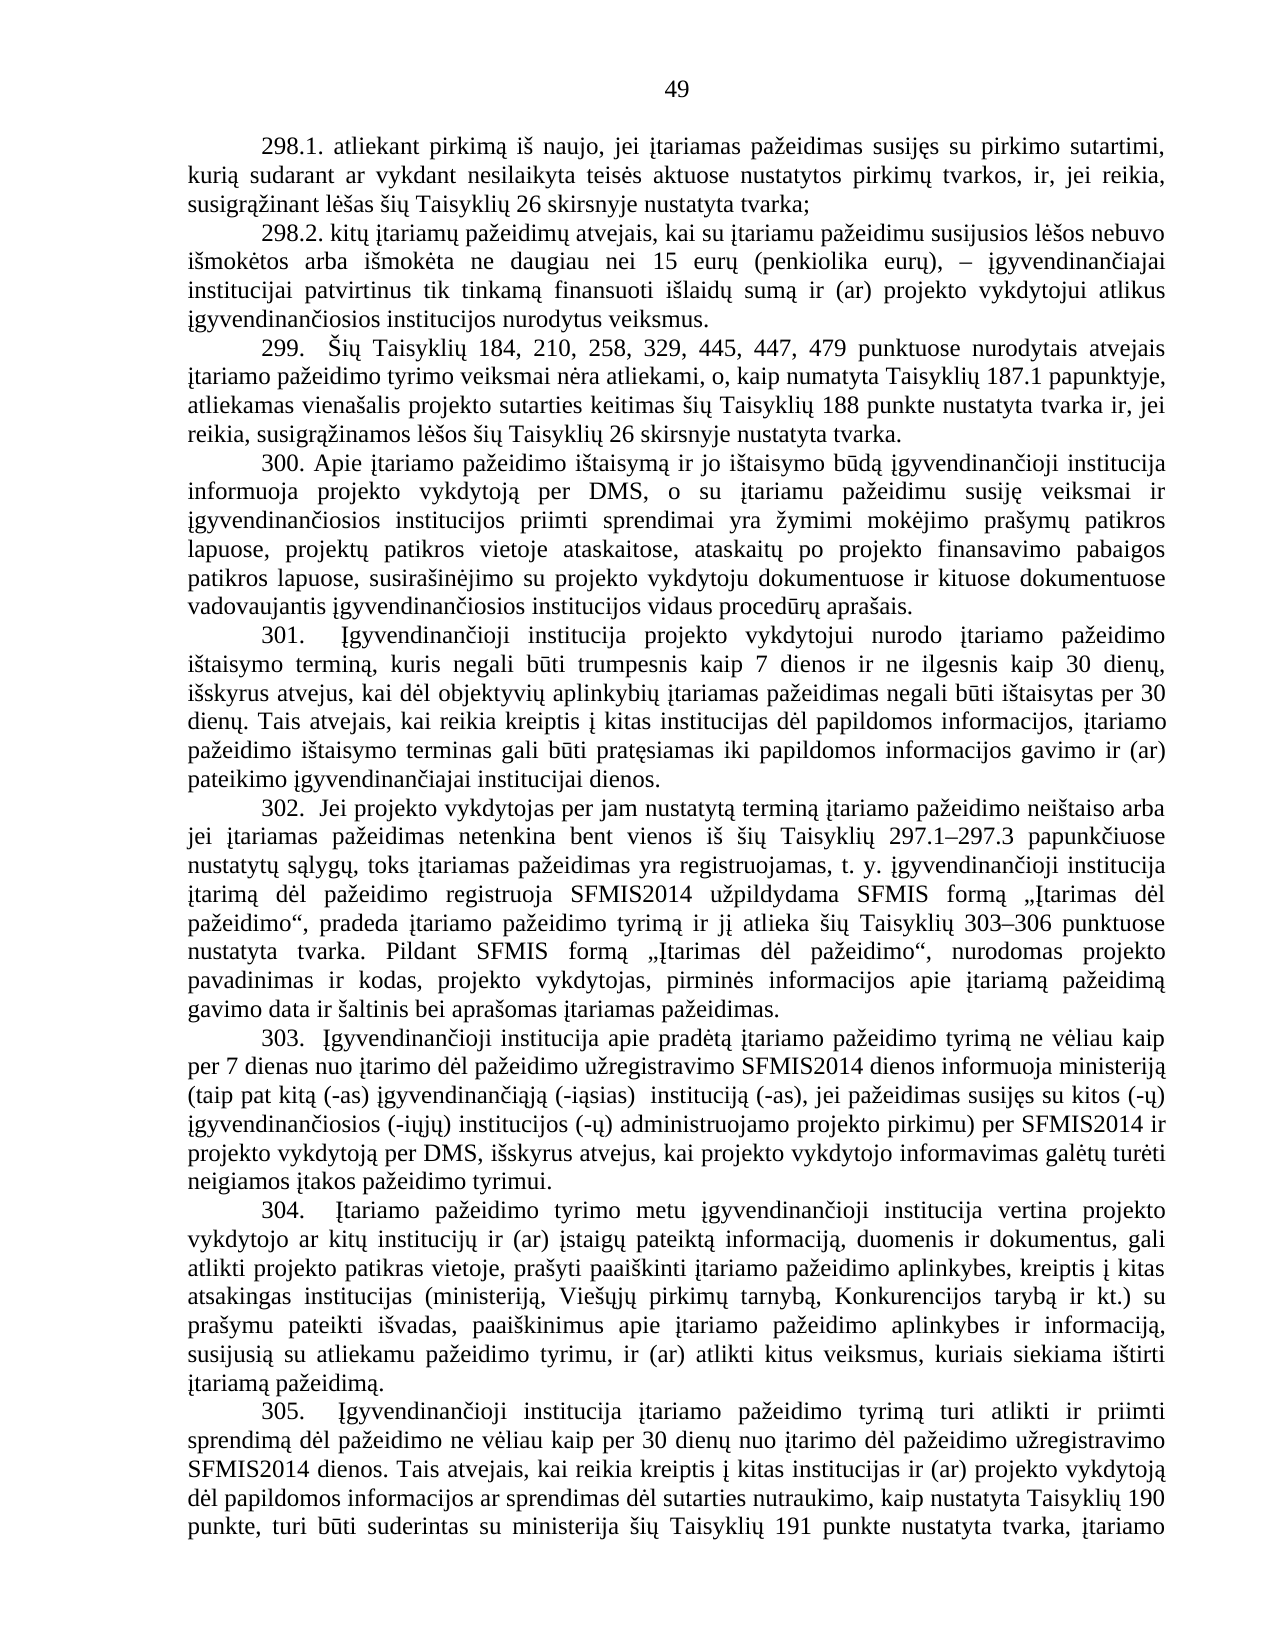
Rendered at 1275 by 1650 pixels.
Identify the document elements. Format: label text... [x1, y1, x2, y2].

text 302. Jei projekto vykdytojas per jam nustatytą terminą įtariamo pažeidimo neištaiso arba jei įtariamas pažeidimas netenkina bent vienos iš šių Taisyklių 297.1–297.3 papunkčiuose nustatytų sąlygų, toks įtariamas pažeidimas yra registruojamas, t. y. įgyvendinančioji institucija įtarimą dėl pažeidimo registruoja SFMIS2014 užpildydama SFMIS formą „Įtarimas dėl pažeidimo“, pradeda įtariamo pažeidimo tyrimą ir jį atlieka šių Taisyklių 303–306 punktuose nustatyta tvarka. Pildant SFMIS formą „Įtarimas dėl pažeidimo“, nurodomas projekto pavadinimas ir kodas, projekto vykdytojas, pirminės informacijos apie įtariamą pažeidimą gavimo data ir šaltinis bei aprašomas įtariamas pažeidimas. [187, 793, 1167, 1023]
text 299. Šių Taisyklių 184, 210, 258, 329, 445, 447, 479 punktuose nurodytais atvejais įtariamo pažeidimo tyrimo veiksmai nėra atliekami, o, kaip numatyta Taisyklių 187.1 papunktyje, atliekamas vienašalis projekto sutarties keitimas šių Taisyklių 188 punkte nustatyta tvarka ir, jei reikia, susigrąžinamos lėšos šių Taisyklių 26 skirsnyje nustatyta tvarka. [187, 333, 1167, 448]
text 304. Įtariamo pažeidimo tyrimo metu įgyvendinančioji institucija vertina projekto vykdytojo ar kitų institucijų ir (ar) įstaigų pateiktą informaciją, duomenis ir dokumentus, gali atlikti projekto patikras vietoje, prašyti paaiškinti įtariamo pažeidimo aplinkybes, kreiptis į kitas atsakingas institucijas (ministeriją, Viešųjų pirkimų tarnybą, Konkurencijos tarybą ir kt.) su prašymu pateikti išvadas, paaiškinimus apie įtariamo pažeidimo aplinkybes ir informaciją, susijusią su atliekamu pažeidimo tyrimu, ir (ar) atlikti kitus veiksmus, kuriais siekiama ištirti įtariamą pažeidimą. [187, 1195, 1167, 1396]
text 301. Įgyvendinančioji institucija projekto vykdytojui nurodo įtariamo pažeidimo ištaisymo terminą, kuris negali būti trumpesnis kaip 7 dienos ir ne ilgesnis kaip 30 dienų, išskyrus atvejus, kai dėl objektyvių aplinkybių įtariamas pažeidimas negali būti ištaisytas per 30 dienų. Tais atvejais, kai reikia kreiptis į kitas institucijas dėl papildomos informacijos, įtariamo pažeidimo ištaisymo terminas gali būti pratęsiamas iki papildomos informacijos gavimo ir (ar) pateikimo įgyvendinančiajai institucijai dienos. [187, 620, 1167, 793]
text 303. Įgyvendinančioji institucija apie pradėtą įtariamo pažeidimo tyrimą ne vėliau kaip per 7 dienas nuo įtarimo dėl pažeidimo užregistravimo SFMIS2014 dienos informuoja ministeriją (taip pat kitą (-as) įgyvendinančiąją (-iąsias) instituciją (-as), jei pažeidimas susijęs su kitos (-ų) įgyvendinančiosios (-iųjų) institucijos (-ų) administruojamo projekto pirkimu) per SFMIS2014 ir projekto vykdytoją per DMS, išskyrus atvejus, kai projekto vykdytojo informavimas galėtų turėti neigiamos įtakos pažeidimo tyrimui. [187, 1023, 1167, 1195]
text 300. Apie įtariamo pažeidimo ištaisymą ir jo ištaisymo būdą įgyvendinančioji institucija informuoja projekto vykdytoją per DMS, o su įtariamu pažeidimu susiję veiksmai ir įgyvendinančiosios institucijos priimti sprendimai yra žymimi mokėjimo prašymų patikros lapuose, projektų patikros vietoje ataskaitose, ataskaitų po projekto finansavimo pabaigos patikros lapuose, susirašinėjimo su projekto vykdytoju dokumentuose ir kituose dokumentuose vadovaujantis įgyvendinančiosios institucijos vidaus procedūrų aprašais. [187, 448, 1167, 620]
text 298.2. kitų įtariamų pažeidimų atvejais, kai su įtariamu pažeidimu susijusios lėšos nebuvo išmokėtos arba išmokėta ne daugiau nei 15 eurų (penkiolika eurų), – įgyvendinančiajai institucijai patvirtinus tik tinkamą finansuoti išlaidų sumą ir (ar) projekto vykdytojui atlikus įgyvendinančiosios institucijos nurodytus veiksmus. [187, 218, 1167, 333]
text 298.1. atliekant pirkimą iš naujo, jei įtariamas pažeidimas susijęs su pirkimo sutartimi, kurią sudarant ar vykdant nesilaikyta teisės aktuose nustatytos pirkimų tvarkos, ir, jei reikia, susigrąžinant lėšas šių Taisyklių 26 skirsnyje nustatyta tvarka; [187, 131, 1167, 218]
text 305. Įgyvendinančioji institucija įtariamo pažeidimo tyrimą turi atlikti ir priimti sprendimą dėl pažeidimo ne vėliau kaip per 30 dienų nuo įtarimo dėl pažeidimo užregistravimo SFMIS2014 dienos. Tais atvejais, kai reikia kreiptis į kitas institucijas ir (ar) projekto vykdytoją dėl papildomos informacijos ar sprendimas dėl sutarties nutraukimo, kaip nustatyta Taisyklių 190 punkte, turi būti suderintas su ministerija šių Taisyklių 191 punkte nustatyta tvarka, įtariamo [187, 1396, 1167, 1540]
